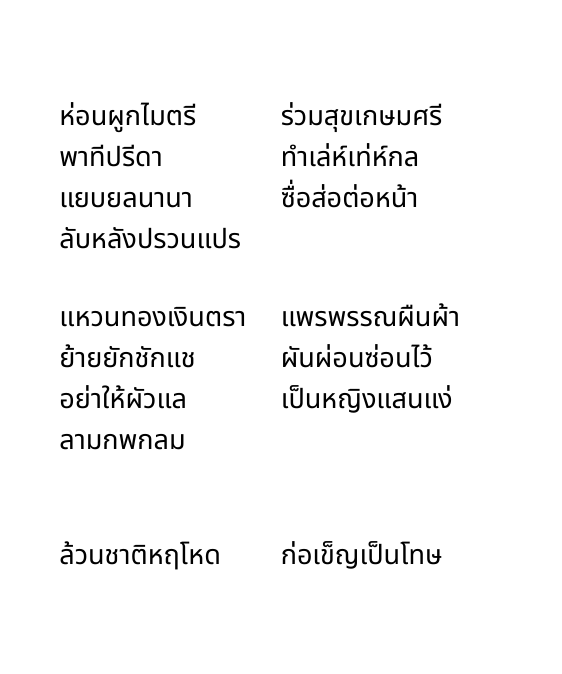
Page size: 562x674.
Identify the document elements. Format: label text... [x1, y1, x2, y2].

text อย่าให้ผัวแล เป็นหญิงแสนแง่ [59, 379, 502, 421]
text ล้วนชาติหฤโหด ก่อเข็ญเป็นโทษ [59, 535, 502, 576]
text พาทีปรีดา ทำเล่ห์เท่ห์กล [59, 137, 502, 178]
text ลามกพกลม [59, 421, 502, 462]
text ห่อนผูกไมตรี ร่วมสุขเกษมศรี [59, 96, 502, 137]
text แหวนทองเงินตรา แพรพรรณผืนผ้า [59, 297, 502, 338]
text แยบยลนานา ซื่อส่อต่อหน้า [59, 178, 502, 219]
text ลับหลังปรวนแปร [59, 219, 502, 260]
text ย้ายยักชักแช ผันผ่อนซ่อนไว้ [59, 338, 502, 379]
